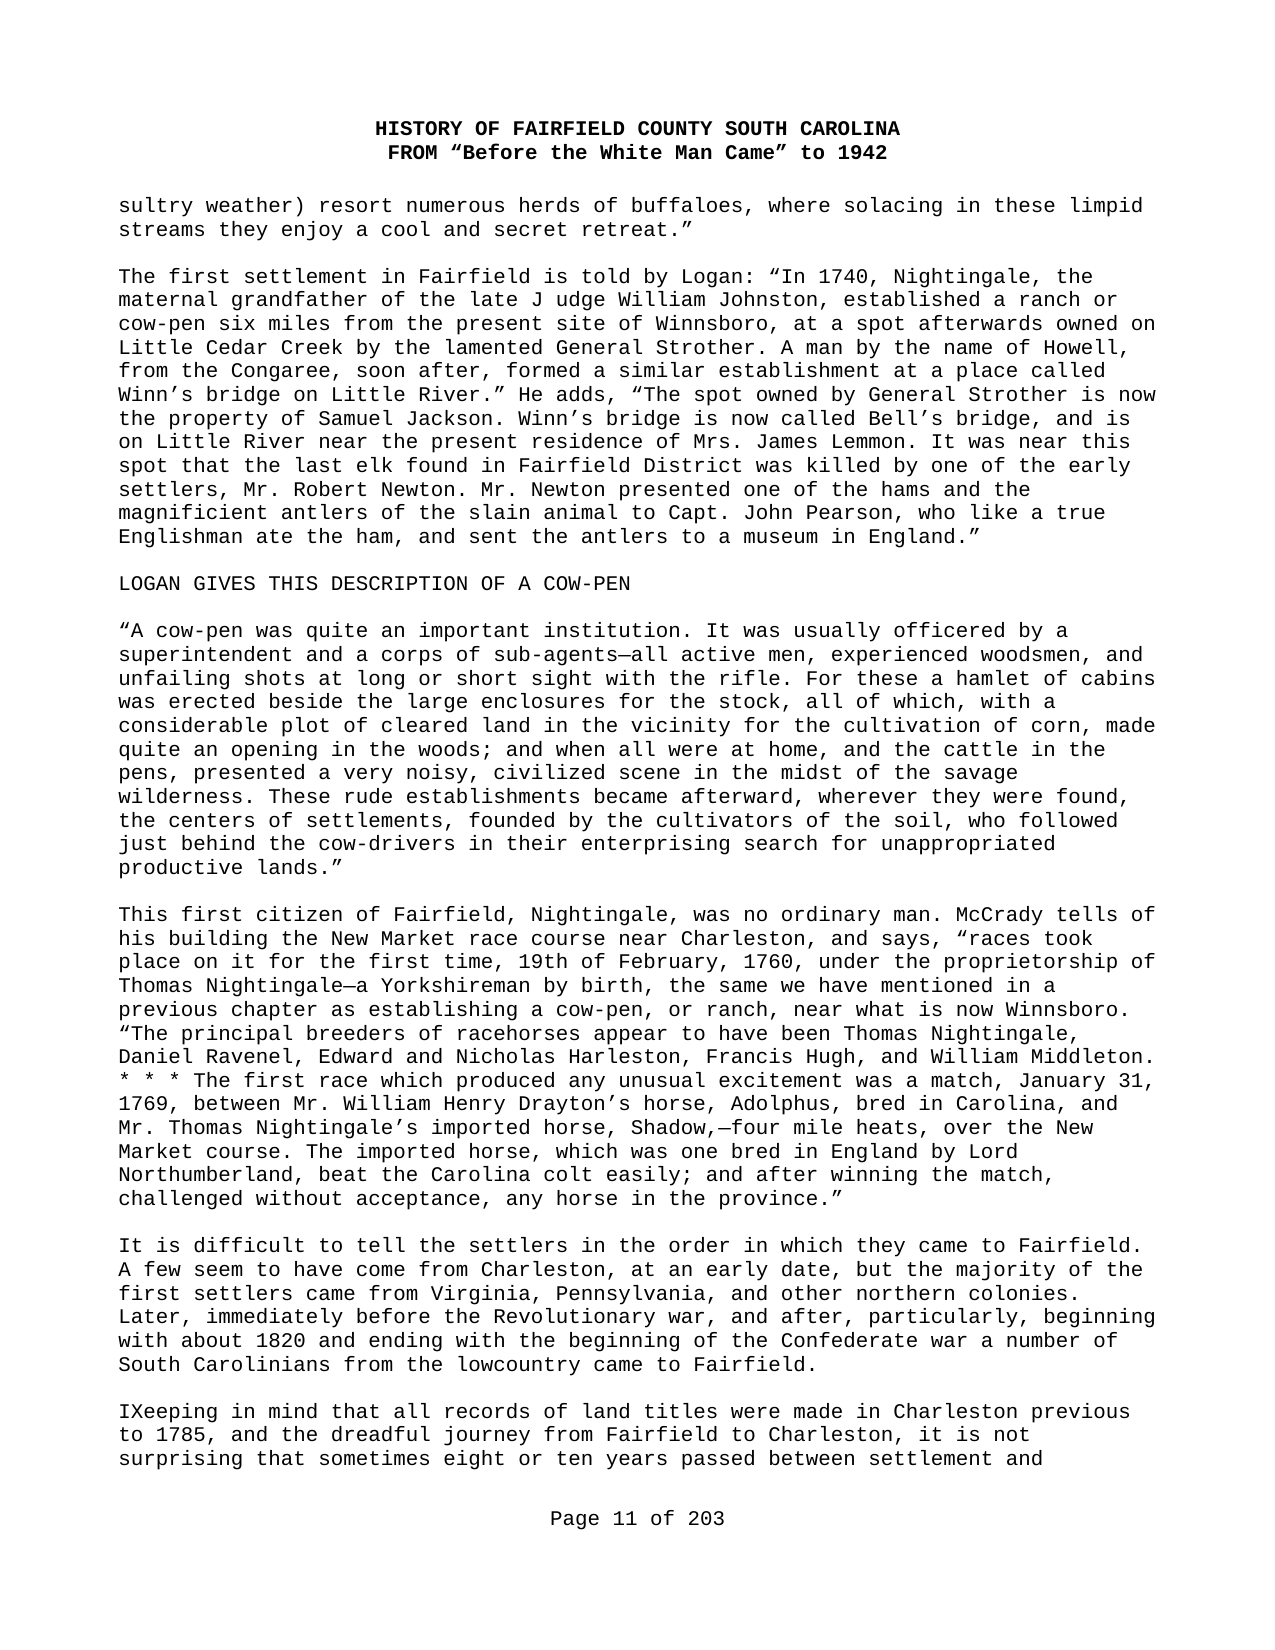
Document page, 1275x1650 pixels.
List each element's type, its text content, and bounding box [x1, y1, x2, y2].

text This first citizen of Fairfield, Nightingale, was no ordinary man. McCrady tells of his building the New Market race course near Charleston, and says, “races took place on it for the first time, 19th of February, 1760, under the proprietorship of Thomas Nightingale—a Yorkshireman by birth, the same we have mentioned in a previous chapter as establishing a cow-pen, or ranch, near what is now Winnsboro. “The principal breeders of racehorses appear to have been Thomas Nightingale, Daniel Ravenel, Edward and Nicholas Harleston, Francis Hugh, and William Middleton. * * * The first race which produced any unusual excitement was a match, January 31, 1769, between Mr. William Henry Drayton’s horse, Adolphus, bred in Carolina, and Mr. Thomas Nightingale’s imported horse, Shadow,—four mile heats, over the New Market course. The imported horse, which was one bred in England by Lord Northumberland, beat the Carolina colt easily; and after winning the match, challenged without acceptance, any horse in the province.” [118, 904, 1157, 1212]
text “A cow-pen was quite an important institution. It was usually officered by a superintendent and a corps of sub-agents—all active men, experienced woodsmen, and unfailing shots at long or short sight with the rifle. For these a hamlet of cabins was erected beside the large enclosures for the stock, all of which, with a considerable plot of cleared land in the vicinity for the cultivation of corn, made quite an opening in the woods; and when all were at home, and the cattle in the pens, presented a very noisy, civilized scene in the midst of the savage wilderness. These rude establishments became afterward, wherever they were found, the centers of settlements, founded by the cultivators of the soil, who followed just behind the cow-drivers in their enterprising search for unappropriated productive lands.” [118, 621, 1157, 881]
text sultry weather) resort numerous herds of buffaloes, where solacing in these limpid streams they enjoy a cool and secret retreat.” [118, 195, 1157, 242]
text LOGAN GIVES THIS DESCRIPTION OF A COW-PEN [118, 573, 1157, 597]
text It is difficult to tell the settlers in the order in which they came to Fairfield. A few seem to have come from Charleston, at an early date, but the majority of the first settlers came from Virginia, Pennsylvania, and other northern colonies. Later, immediately before the Revolutionary war, and after, particularly, beginning with about 1820 and ending with the beginning of the Confederate war a number of South Carolinians from the lowcountry came to Fairfield. [118, 1235, 1157, 1377]
text IXeeping in mind that all records of land titles were made in Charleston previous to 1785, and the dreadful journey from Fairfield to Charleston, it is not surprising that sometimes eight or ten years passed between settlement and [118, 1401, 1157, 1472]
text The first settlement in Fairfield is told by Logan: “In 1740, Nightingale, the maternal grandfather of the late J udge William Johnston, established a ranch or cow-pen six miles from the present site of Winnsboro, at a spot afterwards owned on Little Cedar Creek by the lamented General Strother. A man by the name of Howell, from the Congaree, soon after, formed a similar establishment at a place called Winn’s bridge on Little River.” He adds, “The spot owned by General Strother is now the property of Samuel Jackson. Winn’s bridge is now called Bell’s bridge, and is on Little River near the present residence of Mrs. James Lemmon. It was near this spot that the last elk found in Fairfield District was killed by one of the early settlers, Mr. Robert Newton. Mr. Newton presented one of the hams and the magnificient antlers of the slain animal to Capt. John Pearson, who like a true Englishman ate the ham, and sent the antlers to a museum in England.” [118, 266, 1157, 549]
